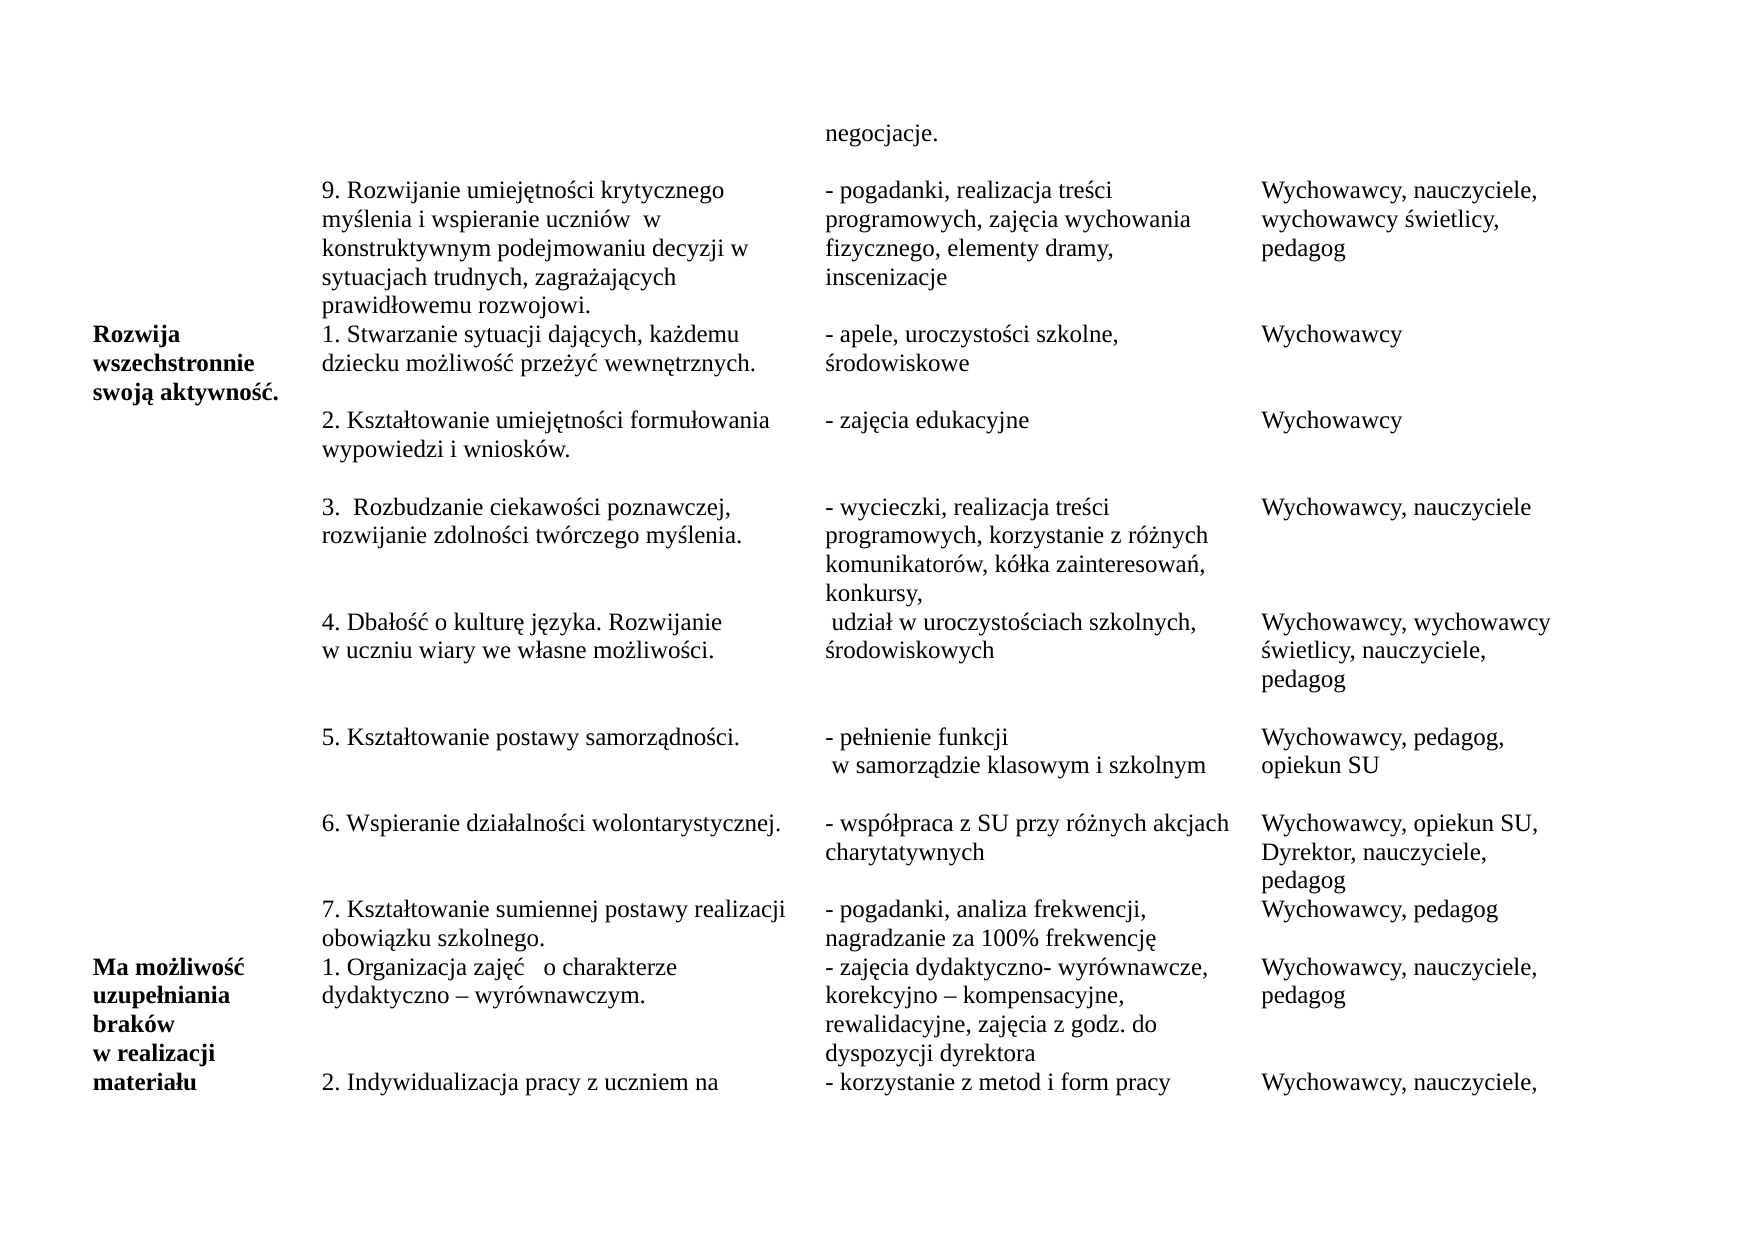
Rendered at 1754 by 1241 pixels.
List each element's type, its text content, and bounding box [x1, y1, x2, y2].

table_cell 1. Organizacja zajęć o charakterze dydaktyczno – wyrównawczym. 2. Indywidualizacja pracy z uczniem na [310, 952, 814, 1122]
table_cell Ma możliwość uzupełniania braków w realizacji materiału [81, 952, 310, 1122]
table_cell Wychowawcy Wychowawcy Wychowawcy, nauczyciele Wychowawcy, wychowawcy świetlicy, nauczyciele, pedagog Wychowawcy, pedagog, opiekun SU Wychowawcy, opiekun SU, Dyrektor, nauczyciele, pedagog Wychowawcy, pedagog [1250, 319, 1575, 952]
table_cell - apele, uroczystości szkolne, środowiskowe - zajęcia edukacyjne - wycieczki, realizacja treści programowych, korzystanie z różnych komunikatorów, kółka zainteresowań, konkursy, udział w uroczystościach szkolnych, środowiskowych - pełnienie funkcji w samorządzie klasowym i szkolnym - współpraca z SU przy różnych akcjach charytatywnych - pogadanki, analiza frekwencji, nagradzanie za 100% frekwencję [814, 319, 1250, 952]
table_cell Wychowawcy, nauczyciele, wychowawcy świetlicy, pedagog [1250, 118, 1575, 319]
table_cell 9. Rozwijanie umiejętności krytycznego myślenia i wspieranie uczniów w konstruktywnym podejmowaniu decyzji w sytuacjach trudnych, zagrażających prawidłowemu rozwojowi. [310, 118, 814, 319]
table_cell negocjacje. - pogadanki, realizacja treści programowych, zajęcia wychowania fizycznego, elementy dramy, inscenizacje [814, 118, 1250, 319]
table_cell 1. Stwarzanie sytuacji dających, każdemu dziecku możliwość przeżyć wewnętrznych. 2. Kształtowanie umiejętności formułowania wypowiedzi i wniosków. 3. Rozbudzanie ciekawości poznawczej, rozwijanie zdolności twórczego myślenia. 4. Dbałość o kulturę języka. Rozwijanie w uczniu wiary we własne możliwości. 5. Kształtowanie postawy samorządności. 6. Wspieranie działalności wolontarystycznej. 7. Kształtowanie sumiennej postawy realizacji obowiązku szkolnego. [310, 319, 814, 952]
table_cell Wychowawcy, nauczyciele, pedagog Wychowawcy, nauczyciele, [1250, 952, 1575, 1122]
table_cell Rozwija wszechstronnie swoją aktywność. [81, 319, 310, 952]
table_cell [81, 118, 310, 319]
table_cell - zajęcia dydaktyczno- wyrównawcze, korekcyjno – kompensacyjne, rewalidacyjne, zajęcia z godz. do dyspozycji dyrektora - korzystanie z metod i form pracy [814, 952, 1250, 1122]
